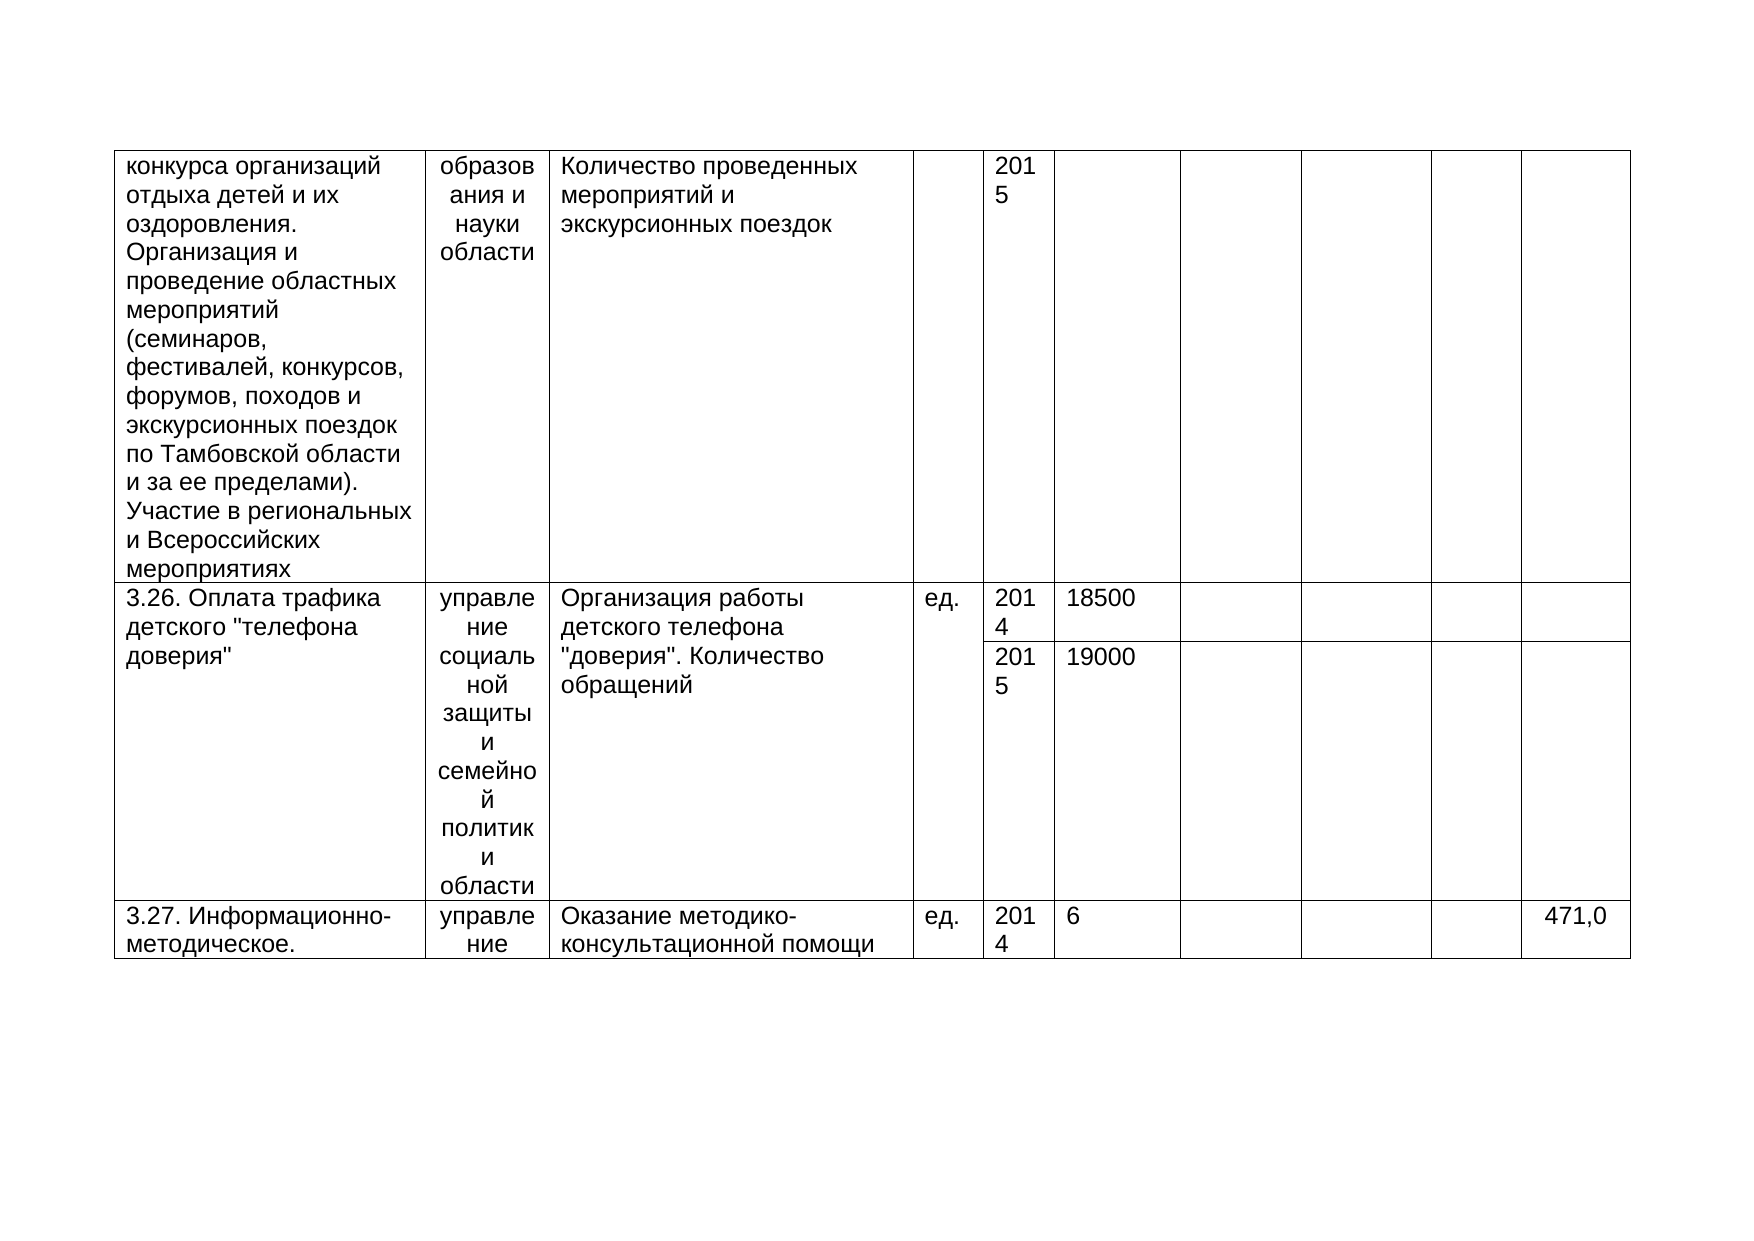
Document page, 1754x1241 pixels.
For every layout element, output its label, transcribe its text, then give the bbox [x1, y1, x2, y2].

table_cell [1432, 901, 1521, 958]
table_cell Организация работы детского телефона "доверия". Количество обращений [550, 583, 913, 899]
table_cell 2014 [984, 583, 1054, 641]
table_cell 2015 [984, 151, 1054, 582]
table_cell [1181, 151, 1301, 582]
table_cell 2014 [984, 901, 1054, 958]
table_cell 2015 [984, 642, 1054, 899]
table_cell 6 [1055, 901, 1180, 958]
table_cell 471,0 [1522, 901, 1630, 958]
table_cell [914, 151, 983, 582]
table_cell [1432, 642, 1521, 899]
table_cell [1522, 151, 1630, 582]
table_cell 3.26. Оплата трафика детского "телефона доверия" [115, 583, 425, 899]
table_cell [1432, 151, 1521, 582]
table_cell [1522, 583, 1630, 641]
table_cell Количество проведенных мероприятий и экскурсионных поездок [550, 151, 913, 582]
table_cell управление [426, 901, 549, 958]
table_cell 18500 [1055, 583, 1180, 641]
table_cell [1302, 901, 1431, 958]
table_cell [1302, 642, 1431, 899]
table_cell образования и науки области [426, 151, 549, 582]
table_cell [1181, 901, 1301, 958]
table_cell Оказание методико-консультационной помощи [550, 901, 913, 958]
table_cell [1055, 151, 1180, 582]
table_cell управление социальной защиты и семейной политики области [426, 583, 549, 899]
table_cell [1302, 583, 1431, 641]
table_cell [1181, 642, 1301, 899]
table_cell 3.27. Информационно-методическое. [115, 901, 425, 958]
table_cell конкурса организаций отдыха детей и их оздоровления. Организация и проведение областных мероприятий (семинаров, фестивалей, конкурсов, форумов, походов и экскурсионных поездок по Тамбовской области и за ее пределами). Участие в региональных и Всероссийских мероприятиях [115, 151, 425, 582]
table_cell 19000 [1055, 642, 1180, 899]
table_cell [1302, 151, 1431, 582]
table_cell [1181, 583, 1301, 641]
table_cell ед. [914, 901, 983, 958]
table_cell ед. [914, 583, 983, 899]
table_cell [1432, 583, 1521, 641]
table_cell [1522, 642, 1630, 899]
